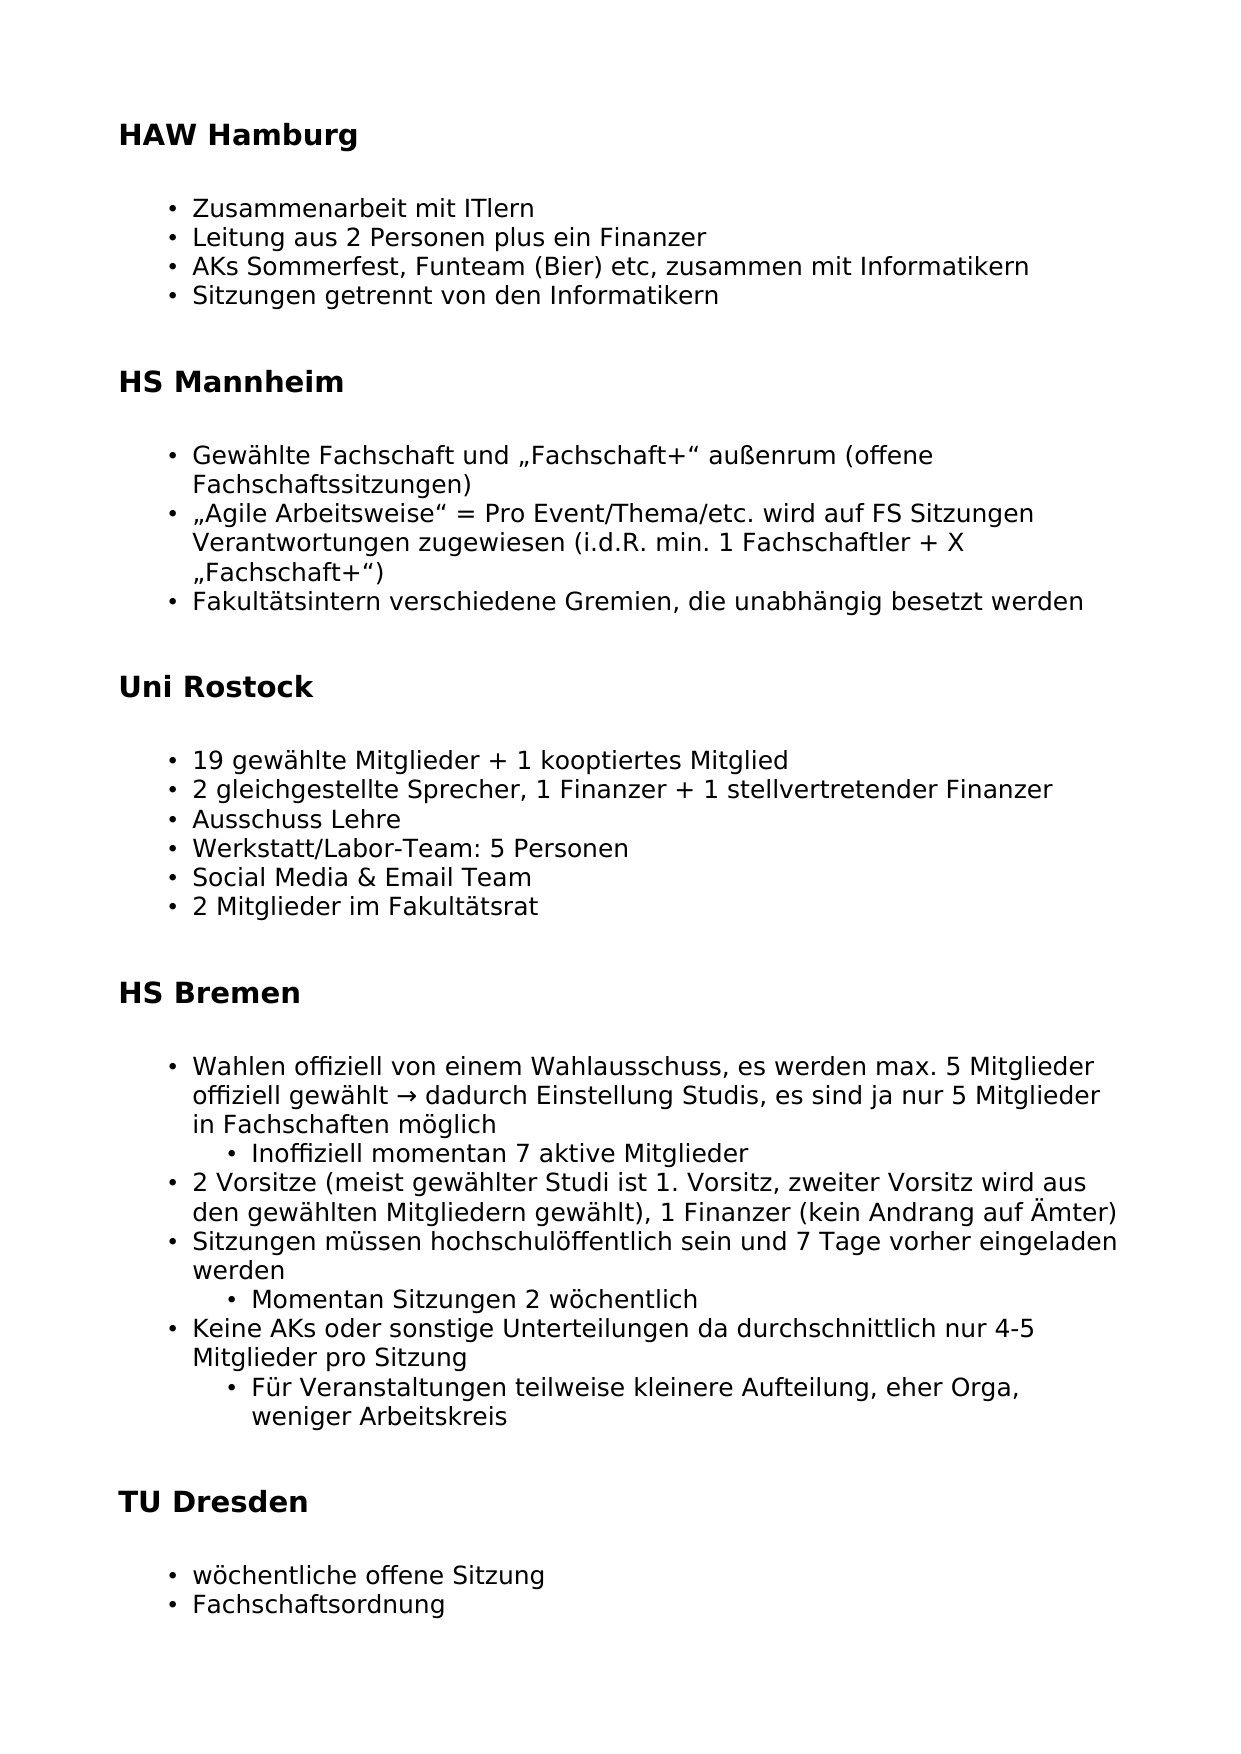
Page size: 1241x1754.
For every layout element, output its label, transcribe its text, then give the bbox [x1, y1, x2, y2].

subtitle HS Mannheim [118, 365, 1122, 399]
list Leitung aus 2 Personen plus ein Finanzer [177, 223, 1122, 252]
list Fachschaftsordnung [177, 1591, 1122, 1620]
list Sitzungen getrennt von den Informatikern [177, 282, 1122, 311]
list Für Veranstaltungen teilweise kleinere Aufteilung, eher Orga, weniger Arbeitskreis [236, 1373, 1122, 1431]
list Wahlen offiziell von einem Wahlausschuss, es werden max. 5 Mitglieder offiziell gewählt → dadurch Einstellung Studis, es sind ja nur 5 Mitglieder in Fachschaften möglich [177, 1052, 1122, 1139]
list Sitzungen müssen hochschulöffentlich sein und 7 Tage vorher eingeladen werden [177, 1227, 1122, 1285]
list wöchentliche offene Sitzung [177, 1562, 1122, 1591]
subtitle TU Dresden [118, 1486, 1122, 1519]
list 2 gleichgestellte Sprecher, 1 Finanzer + 1 stellvertretender Finanzer [177, 776, 1122, 805]
list Momentan Sitzungen 2 wöchentlich [236, 1285, 1122, 1314]
list Gewählte Fachschaft und „Fachschaft+“ außenrum (offene Fachschaftssitzungen) [177, 441, 1122, 499]
list Inoffiziell momentan 7 aktive Mitglieder [236, 1139, 1122, 1169]
subtitle HAW Hamburg [118, 118, 1122, 152]
list 2 Vorsitze (meist gewählter Studi ist 1. Vorsitz, zweiter Vorsitz wird aus den gewählten Mitgliedern gewählt), 1 Finanzer (kein Andrang auf Ämter) [177, 1169, 1122, 1227]
list Werkstatt/Labor-Team: 5 Personen [177, 834, 1122, 863]
subtitle HS Bremen [118, 976, 1122, 1010]
list 19 gewählte Mitglieder + 1 kooptiertes Mitglied [177, 747, 1122, 776]
list AKs Sommerfest, Funteam (Bier) etc, zusammen mit Informatikern [177, 252, 1122, 282]
list 2 Mitglieder im Fakultätsrat [177, 892, 1122, 922]
list Fakultätsintern verschiedene Gremien, die unabhängig besetzt werden [177, 587, 1122, 616]
list Zusammenarbeit mit ITlern [177, 194, 1122, 223]
list Keine AKs oder sonstige Unterteilungen da durchschnittlich nur 4-5 Mitglieder pro Sitzung [177, 1314, 1122, 1373]
list Ausschuss Lehre [177, 805, 1122, 834]
list Social Media & Email Team [177, 863, 1122, 892]
subtitle Uni Rostock [118, 671, 1122, 704]
list „Agile Arbeitsweise“ = Pro Event/Thema/etc. wird auf FS Sitzungen Verantwortungen zugewiesen (i.d.R. min. 1 Fachschaftler + X „Fachschaft+“) [177, 499, 1122, 587]
